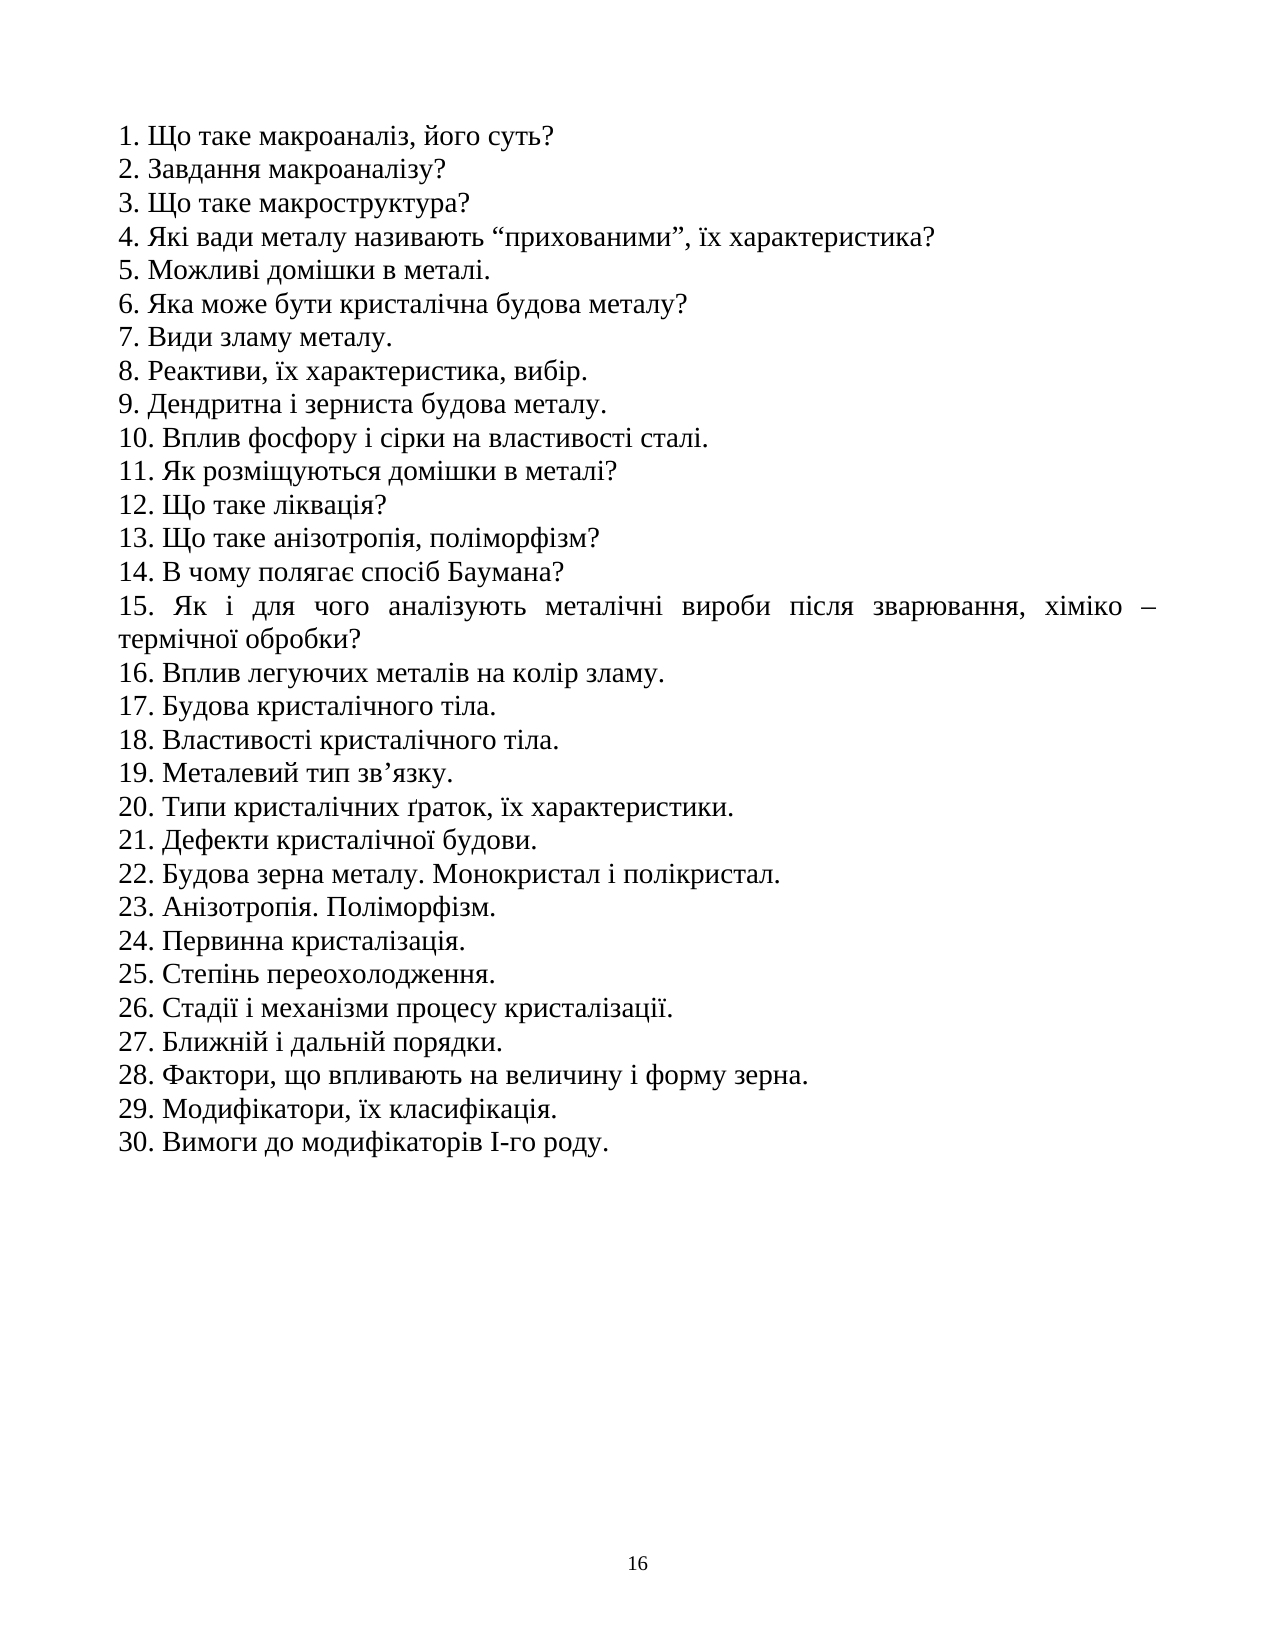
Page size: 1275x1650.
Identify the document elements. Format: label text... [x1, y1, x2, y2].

text 25. Степінь переохолодження. [118, 957, 1157, 990]
text 6. Яка може бути кристалічна будова металу? [118, 286, 1157, 319]
text 15. Як і для чого аналізують металічні вироби після зварювання, хіміко – термічної обробки? [118, 588, 1157, 655]
text 1. Що таке макроаналіз, його суть? [118, 118, 1157, 152]
text 30. Вимоги до модифікаторів І-го роду. [118, 1124, 1157, 1158]
text 28. Фактори, що впливають на величину і форму зерна. [118, 1057, 1157, 1091]
text 13. Що таке анізотропія, поліморфізм? [118, 521, 1157, 554]
text 17. Будова кристалічного тіла. [118, 688, 1157, 722]
text 14. В чому полягає спосіб Баумана? [118, 554, 1157, 588]
text 24. Первинна кристалізація. [118, 923, 1157, 957]
text 26. Стадії і механізми процесу кристалізації. [118, 990, 1157, 1024]
text 12. Що таке ліквація? [118, 487, 1157, 521]
text 23. Анізотропія. Поліморфізм. [118, 889, 1157, 923]
text 20. Типи кристалічних ґраток, їх характеристики. [118, 789, 1157, 822]
text 11. Як розміщуються домішки в металі? [118, 453, 1157, 487]
text 8. Реактиви, їх характеристика, вибір. [118, 353, 1157, 386]
text 10. Вплив фосфору і сірки на властивості сталі. [118, 420, 1157, 453]
text 21. Дефекти кристалічної будови. [118, 822, 1157, 856]
text 18. Властивості кристалічного тіла. [118, 722, 1157, 755]
text 22. Будова зерна металу. Монокристал і полікристал. [118, 856, 1157, 889]
text 7. Види зламу металу. [118, 319, 1157, 353]
text 3. Що таке макроструктура? [118, 185, 1157, 219]
text 19. Металевий тип зв’язку. [118, 755, 1157, 789]
text 16. Вплив легуючих металів на колір зламу. [118, 655, 1157, 688]
text 27. Ближній і дальній порядки. [118, 1024, 1157, 1057]
text 4. Які вади металу називають “прихованими”, їх характеристика? [118, 219, 1157, 252]
text 29. Модифікатори, їх класифікація. [118, 1091, 1157, 1124]
text 2. Завдання макроаналізу? [118, 152, 1157, 185]
text 9. Дендритна і зерниста будова металу. [118, 386, 1157, 420]
text 5. Можливі домішки в металі. [118, 252, 1157, 286]
